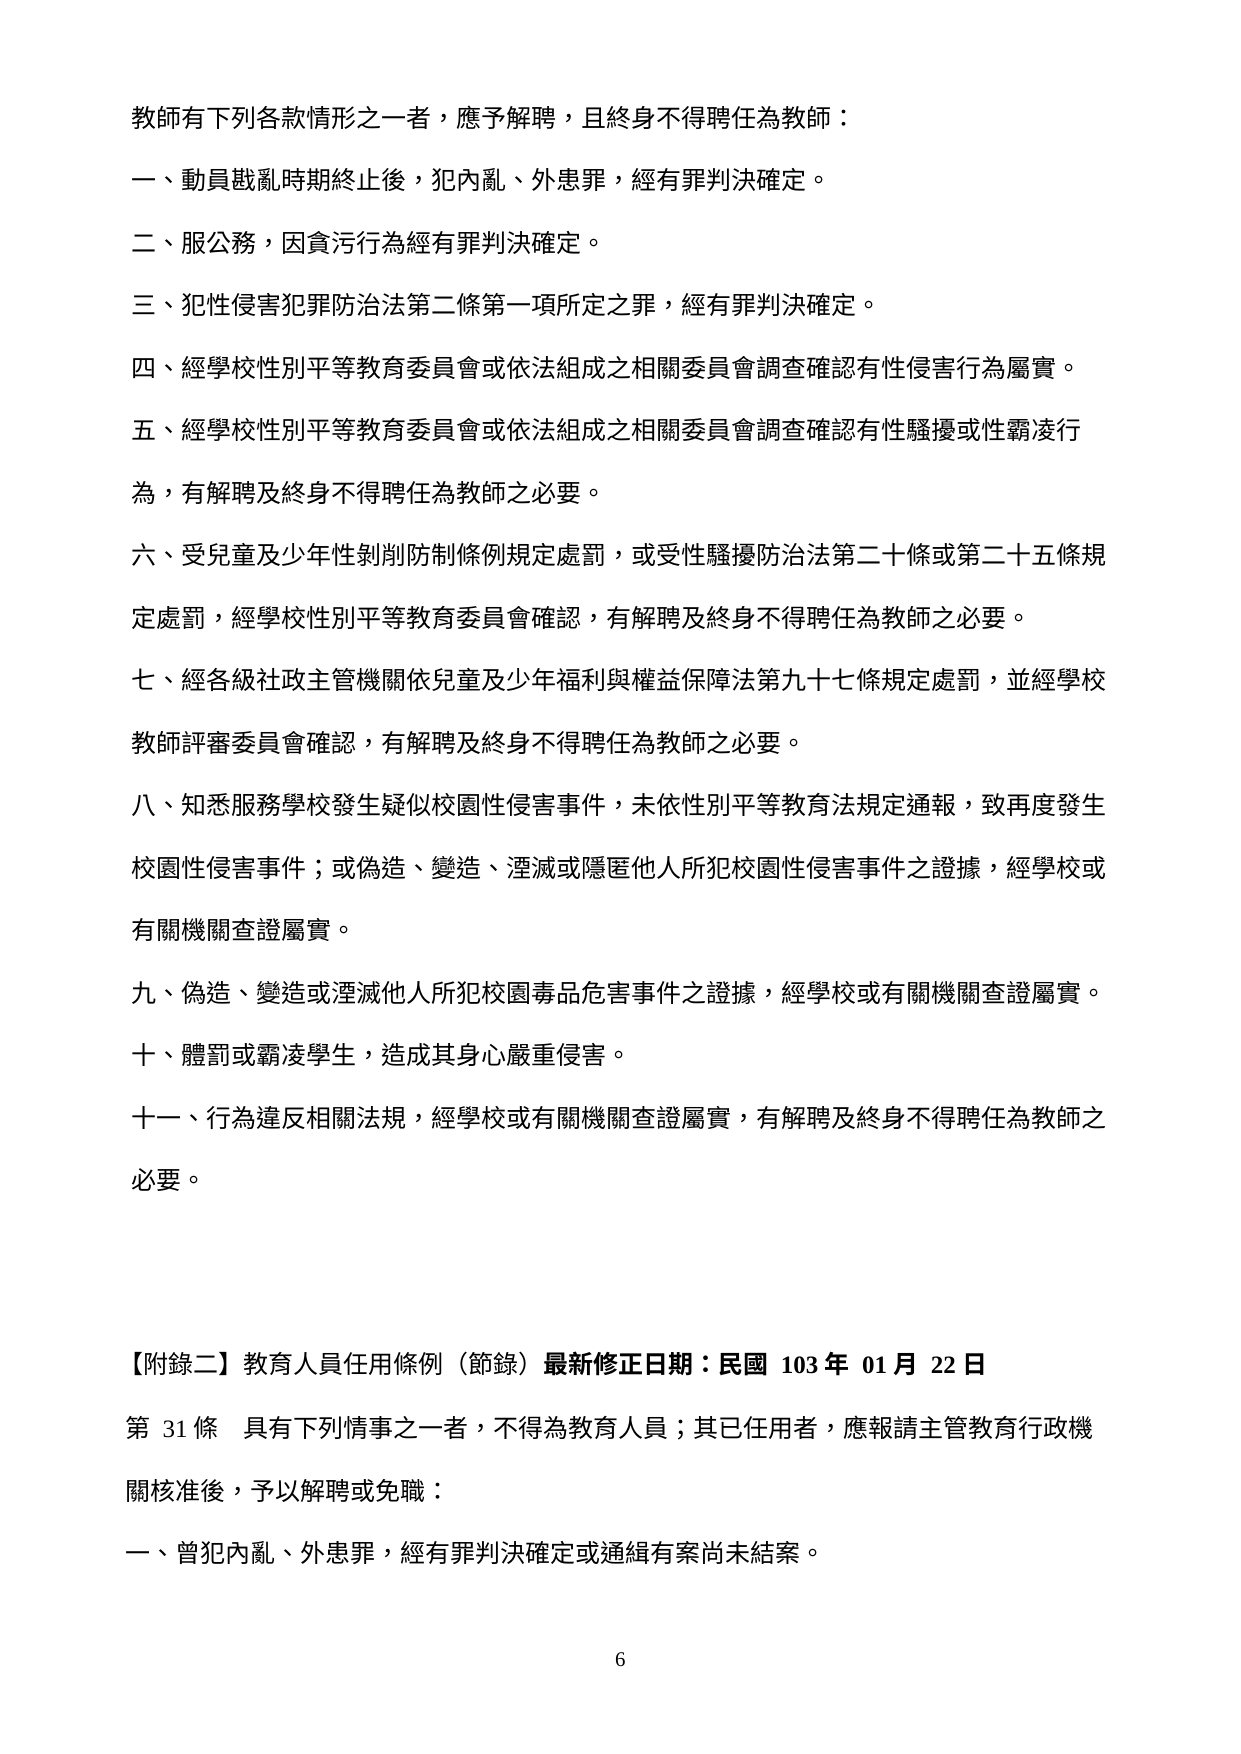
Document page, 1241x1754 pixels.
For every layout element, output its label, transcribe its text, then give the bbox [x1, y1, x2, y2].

table_header [118, 72, 1122, 1328]
table_header 教師有下列各款情形之一者，應予解聘，且終身不得聘任為教師： 一、動員戡亂時期終止後，犯內亂、外患罪，經有罪判決確定。 二、服公務，因貪污行為經有罪判決確定。 三、犯性侵害犯罪防治法第二條第一項所定之罪，經有罪判決確定。 四、經學校性別平等教育委員會或依法組成之相關委員會調查確認有性侵害行為屬實。 五、經學校性別平等教育委員會或依法組成之相關委員會調查確認有性騷擾或性霸凌行為，有解聘及終身不得聘任為教師之必要。 六、受兒童及少年性剝削防制條例規定處罰，或受性騷擾防治法第二十條或第二十五條規定處罰，經學校性別平等教育委員會確認，有解聘及終身不得聘任為教師之必要。 七、經各級社政主管機關依兒童及少年福利與權益保障法第九十七條規定處罰，並經學校教師評審委員會確認，有解聘及終身不得聘任為教師之必要。 八、知悉服務學校發生疑似校園性侵害事件，未依性別平等教育法規定通報，致再度發生校園性侵害事件；或偽造、變造、湮滅或隱匿他人所犯校園性侵害事件之證據，經學校或有關機關查證屬實。 九、偽造、變造或湮滅他人所犯校園毒品危害事件之證據，經學校或有關機關查證屬實。 十、體罰或霸凌學生，造成其身心嚴重侵害。 十一、行為違反相關法規，經學校或有關機關查證屬實，有解聘及終身不得聘任為教師之必要。 [130, 73, 1111, 1264]
table_header [118, 1382, 1122, 1576]
text 【附錄二】教育人員任用條例（節錄）最新修正日期：民國 103 年 01 月 22 日 [118, 1340, 1122, 1382]
table_header 第 31 條 具有下列情事之一者，不得為教育人員；其已任用者，應報請主管教育行政機關核准後，予以解聘或免職： 一、曾犯內亂、外患罪，經有罪判決確定或通緝有案尚未結案。 [123, 1384, 1117, 1574]
